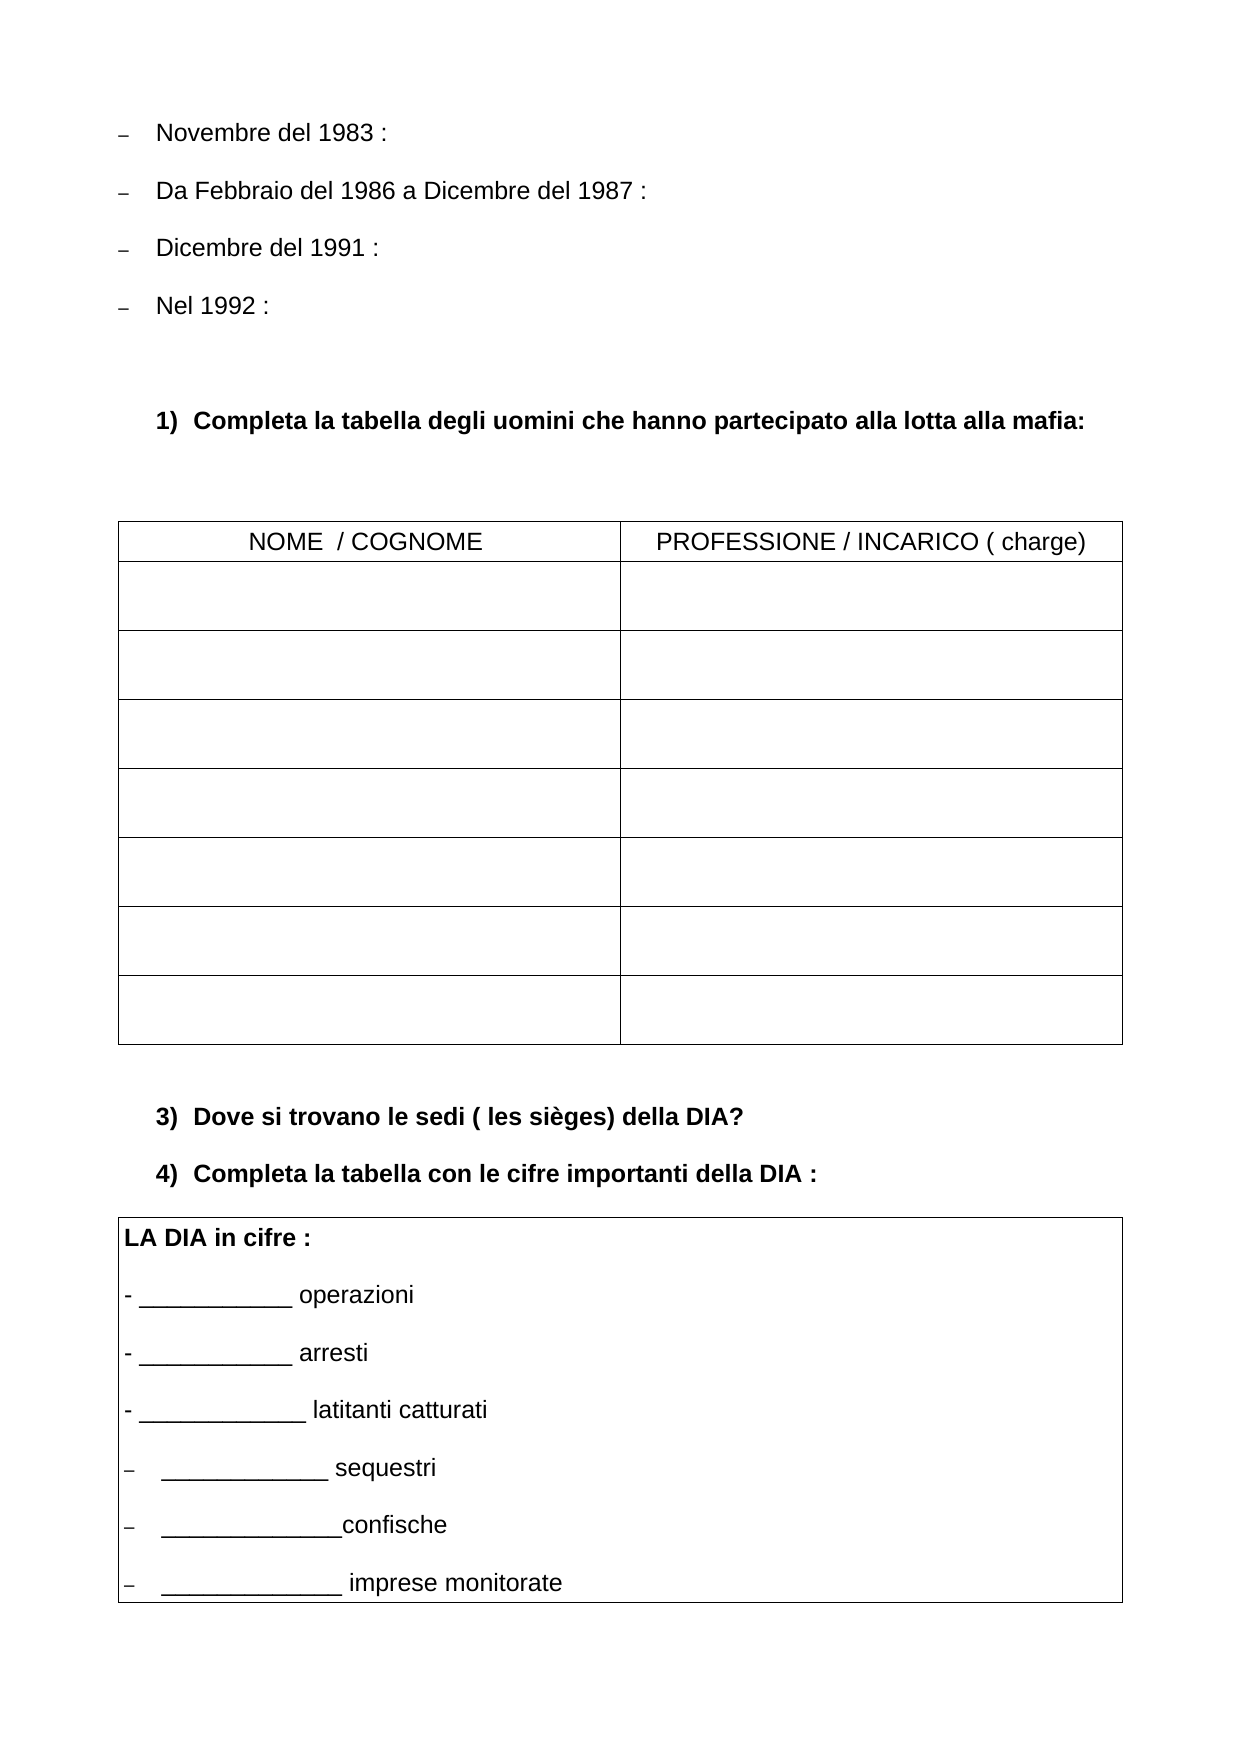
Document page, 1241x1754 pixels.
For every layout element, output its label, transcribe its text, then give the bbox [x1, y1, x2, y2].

table_cell [119, 769, 620, 837]
table_cell [621, 700, 1122, 768]
table_cell [119, 631, 620, 699]
table_cell [119, 700, 620, 768]
list Completa la tabella degli uomini che hanno partecipato alla lotta alla mafia: [156, 406, 1122, 434]
table_cell [621, 907, 1122, 975]
table_cell [119, 562, 620, 630]
table_header PROFESSIONE / INCARICO ( charge) [621, 522, 1122, 561]
table_header NOME / COGNOME [119, 522, 620, 561]
table_cell [119, 907, 620, 975]
list Completa la tabella con le cifre importanti della DIA : [156, 1159, 1122, 1188]
table_cell [621, 769, 1122, 837]
table_cell [621, 838, 1122, 906]
table_cell [621, 631, 1122, 699]
table_cell [621, 976, 1122, 1044]
list Nel 1992 : [118, 291, 1122, 319]
table_cell [119, 838, 620, 906]
list Da Febbraio del 1986 a Dicembre del 1987 : [118, 176, 1122, 204]
table_cell [621, 562, 1122, 630]
list Novembre del 1983 : [118, 118, 1122, 147]
table_cell [119, 976, 620, 1044]
table_header LA DIA in cifre : - ___________ operazioni - ___________ arresti - ____________ latitanti catturati ____________ sequestri _____________confische _____________ imprese monitorate oltre _________________ per i beni confiscati ( _______________ confisca definitiva) _____________ misure di prevenzione. [119, 1218, 1122, 1602]
list Dove si trovano le sedi ( les sièges) della DIA? [156, 1102, 1122, 1131]
list Dicembre del 1991 : [118, 233, 1122, 262]
